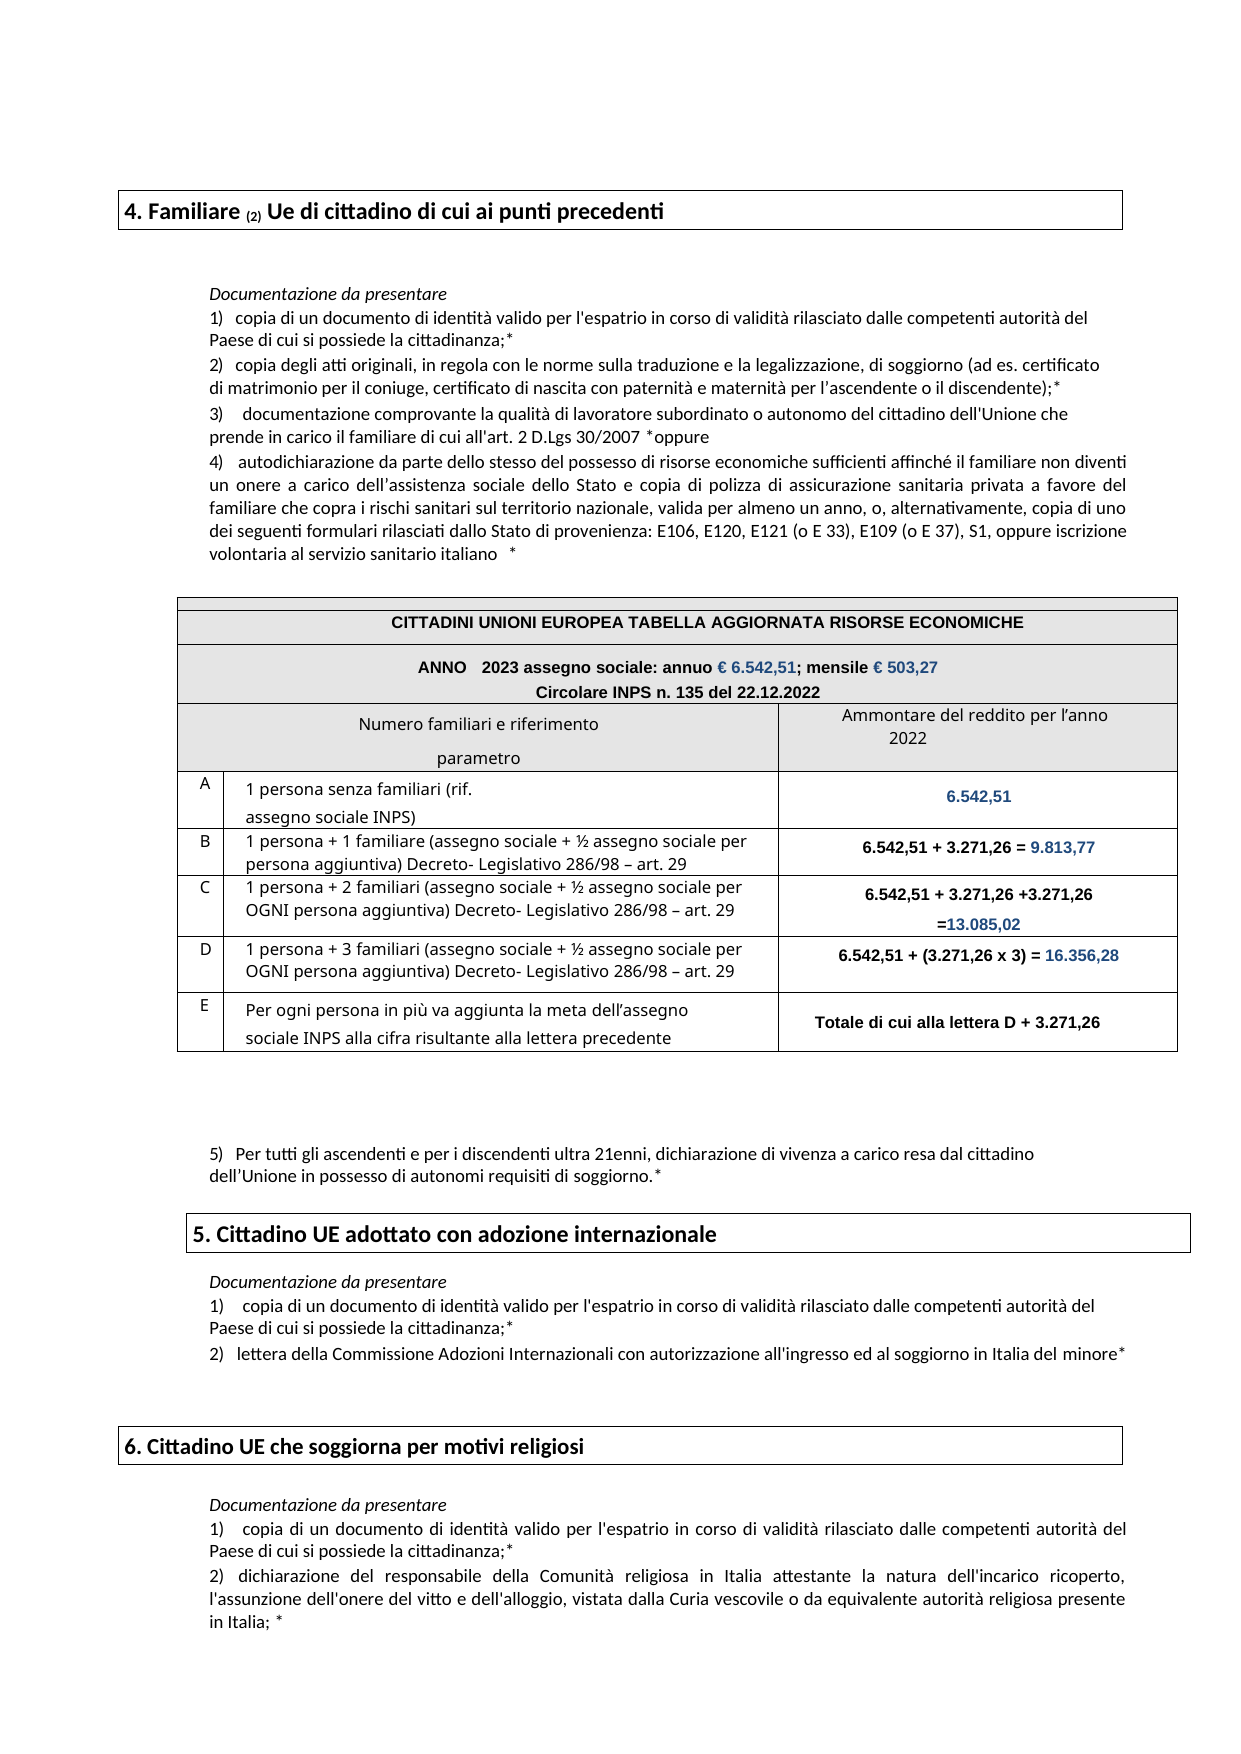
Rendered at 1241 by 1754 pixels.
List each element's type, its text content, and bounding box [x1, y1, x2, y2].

list lettera della Commissione Adozioni Internazionali con autorizzazione all'ingresso ed al soggiorno in Italia del minore* [209, 1342, 1127, 1365]
table_cell Numero familiari e riferimento parametro [178, 704, 778, 771]
text 5. Cittadino UE adottato con adozione internazionale [192, 1219, 1191, 1248]
table_cell 1 persona + 1 familiare (assegno sociale + ½ assegno sociale per persona aggiuntiva) Decreto- Legislativo 286/98 – art. 29 [224, 829, 778, 875]
table_cell 6.542,51 [779, 772, 1177, 828]
text 4. Familiare (2) Ue di cittadino di cui ai punti precedenti [124, 196, 1122, 225]
list copia di un documento di identità valido per l'espatrio in corso di validità rilasciato dalle competenti autorità del Paese di cui si possiede la cittadinanza;* [209, 1517, 1129, 1562]
text 6. Cittadino UE che soggiorna per motivi religiosi [124, 1432, 1122, 1460]
table_cell D [178, 937, 223, 992]
text Documentazione da presentare [209, 278, 1140, 306]
list Per tutti gli ascendenti e per i discendenti ultra 21enni, dichiarazione di vivenza a carico resa dal cittadino dell’Unione in possesso di autonomi requisiti di soggiorno.* [209, 1142, 1064, 1188]
table_cell CITTADINI UNIONI EUROPEA TABELLA AGGIORNATA RISORSE ECONOMICHE [178, 611, 1177, 644]
list dichiarazione del responsabile della Comunità religiosa in Italia attestante la natura dell'incarico ricoperto, l'assunzione dell'onere del vitto e dell'alloggio, vistata dalla Curia vescovile o da equivalente autorità religiosa presente in Italia; * [209, 1565, 1127, 1633]
table_header [178, 598, 1177, 610]
list copia degli atti originali, in regola con le norme sulla traduzione e la legalizzazione, di soggiorno (ad es. certificato di matrimonio per il coniuge, certificato di nascita con paternità e maternità per l’ascendente o il discendente);* [209, 353, 1102, 399]
table_cell E [178, 993, 223, 1051]
table_cell 1 persona + 3 familiari (assegno sociale + ½ assegno sociale per OGNI persona aggiuntiva) Decreto- Legislativo 286/98 – art. 29 [224, 937, 778, 992]
list copia di un documento di identità valido per l'espatrio in corso di validità rilasciato dalle competenti autorità del Paese di cui si possiede la cittadinanza;* [209, 1294, 1129, 1339]
table_cell 1 persona senza familiari (rif. assegno sociale INPS) [224, 772, 778, 828]
table_cell 6.542,51 + 3.271,26 +3.271,26 =13.085,02 [779, 876, 1177, 936]
list documentazione comprovante la qualità di lavoratore subordinato o autonomo del cittadino dell'Unione che prende in carico il familiare di cui all'art. 2 D.Lgs 30/2007 *oppure [209, 402, 1128, 448]
table_cell ANNO 2023 assegno sociale: annuo € 6.542,51; mensile € 503,27 Circolare INPS n. 135 del 22.12.2022 [178, 645, 1177, 703]
list autodichiarazione da parte dello stesso del possesso di risorse economiche sufficienti affinché il familiare non diventi un onere a carico dell’assistenza sociale dello Stato e copia di polizza di assicurazione sanitaria privata a favore del familiare che copra i rischi sanitari sul territorio nazionale, valida per almeno un anno, o, alternativamente, copia di uno dei seguenti formulari rilasciati dallo Stato di provenienza: E106, E120, E121 (o E 33), E109 (o E 37), S1, oppure iscrizione volontaria al servizio sanitario italiano * [209, 450, 1129, 565]
table_cell Totale di cui alla lettera D + 3.271,26 [779, 993, 1177, 1051]
table_cell 6.542,51 + 3.271,26 = 9.813,77 [779, 829, 1177, 875]
table_cell 1 persona + 2 familiari (assegno sociale + ½ assegno sociale per OGNI persona aggiuntiva) Decreto- Legislativo 286/98 – art. 29 [224, 876, 778, 936]
table_cell Per ogni persona in più va aggiunta la meta dell’assegno sociale INPS alla cifra risultante alla lettera precedente [224, 993, 778, 1051]
table_cell Ammontare del reddito per l’anno 2022 [779, 704, 1177, 771]
table_cell 6.542,51 + (3.271,26 x 3) = 16.356,28 [779, 937, 1177, 992]
text Documentazione da presentare [209, 1490, 1140, 1517]
table_cell A [178, 772, 223, 828]
text Documentazione da presentare [209, 1267, 1140, 1294]
table_cell B [178, 829, 223, 875]
list copia di un documento di identità valido per l'espatrio in corso di validità rilasciato dalle competenti autorità del Paese di cui si possiede la cittadinanza;* [209, 306, 1097, 351]
table_cell C [178, 876, 223, 936]
